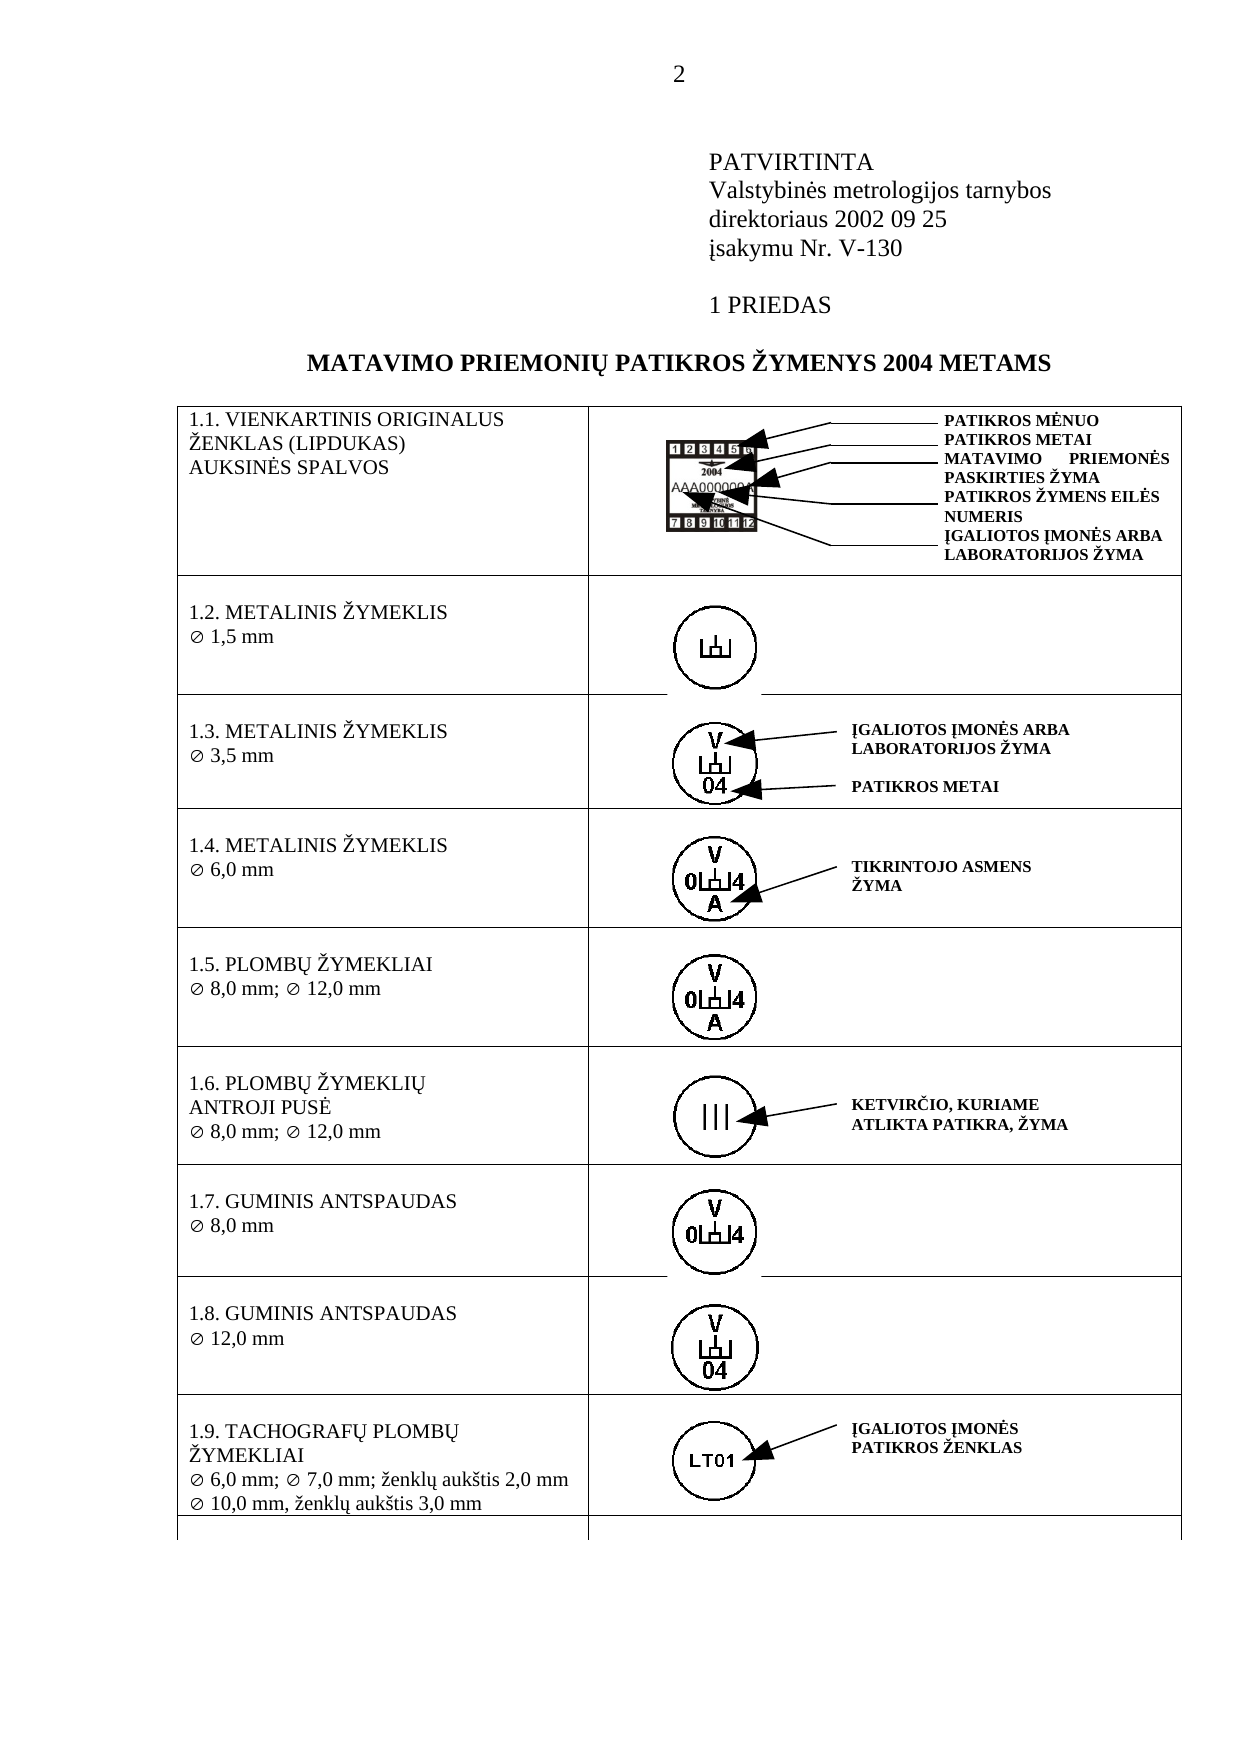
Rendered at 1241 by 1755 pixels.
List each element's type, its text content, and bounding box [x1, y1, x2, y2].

table_cell [178, 928, 588, 952]
table_cell KETVIRČIO, KURIAME ATLIKTA PATIKRA, ŽYMA [840, 1071, 1181, 1164]
table_cell [840, 1301, 1181, 1394]
table_cell 1.9. TACHOGRAFŲ PLOMBŲ ŽYMEKLIAI Æ 6,0 mm; Æ 7,0 mm; ženklų aukštis 2,0 mm Æ 10,0 mm, ženklų aukštis 3,0 mm [178, 1419, 588, 1515]
table_cell [840, 1516, 1181, 1540]
table_cell [178, 809, 588, 833]
table_cell [840, 952, 1181, 1046]
table_cell [840, 1277, 1181, 1301]
table_cell [589, 719, 667, 808]
table_cell [589, 833, 667, 927]
table_cell [840, 576, 1181, 600]
table_cell [840, 1395, 1181, 1419]
text įsakymu Nr. V-130 [177, 233, 1181, 262]
table_cell [589, 928, 840, 952]
table_cell [589, 1277, 840, 1301]
table_cell [840, 809, 1181, 833]
table_cell [589, 1047, 840, 1071]
table_cell [762, 1189, 840, 1276]
table_cell [762, 600, 840, 694]
table_cell [762, 833, 840, 927]
text direktoriaus 2002 09 25 [177, 204, 1181, 233]
table_cell ĮGALIOTOS ĮMONĖS PATIKROS ŽENKLAS [840, 1419, 1181, 1515]
table_cell [178, 695, 588, 719]
table_cell 1.6. PLOMBŲ ŽYMEKLIŲ ANTROJI PUSĖ Æ 8,0 mm; Æ 12,0 mm [178, 1071, 588, 1164]
table_cell [762, 719, 840, 808]
table_cell [589, 1071, 667, 1164]
table_cell [589, 695, 840, 719]
table_cell [840, 1047, 1181, 1071]
table_cell [589, 576, 840, 600]
table_cell [762, 1301, 840, 1394]
table_cell [178, 576, 588, 600]
table_header [589, 407, 1181, 575]
table_cell [840, 600, 1181, 694]
table_header 1.1. VIENKARTINIS ORIGINALUS ŽENKLAS (LIPDUKAS) AUKSINĖS SPALVOS [178, 407, 588, 575]
table_cell ĮGALIOTOS ĮMONĖS ARBA LABORATORIJOS ŽYMA PATIKROS METAI [840, 719, 1181, 808]
text 1 PRIEDAS [177, 291, 1181, 319]
table_cell [589, 1301, 666, 1394]
table_cell 1.5. PLOMBŲ ŽYMEKLIAI Æ 8,0 mm; Æ 12,0 mm [178, 952, 588, 1046]
table_cell [840, 1189, 1181, 1276]
table_cell 1.4. METALINIS ŽYMEKLIS Æ 6,0 mm [178, 833, 588, 927]
table_cell [178, 1395, 588, 1419]
table_cell [178, 1047, 588, 1071]
table_cell [589, 809, 840, 833]
table_cell [840, 928, 1181, 952]
table_cell [589, 1189, 667, 1276]
text Valstybinės metrologijos tarnybos [177, 176, 1181, 204]
table_cell [589, 952, 667, 1046]
table_cell 1.7. GUMINIS ANTSPAUDAS Æ 8,0 mm [178, 1189, 588, 1276]
table_cell [178, 1516, 588, 1540]
table_cell [762, 952, 840, 1046]
text PATVIRTINTA [177, 147, 1181, 176]
table_cell [762, 1071, 840, 1164]
table_cell 1.3. METALINIS ŽYMEKLIS Æ 3,5 mm [178, 719, 588, 808]
table_cell [589, 1516, 840, 1540]
table_cell [589, 1165, 840, 1189]
table_cell [589, 1395, 840, 1419]
table_cell 1.2. METALINIS ŽYMEKLIS Æ 1,5 mm [178, 600, 588, 694]
table_cell [840, 1165, 1181, 1189]
table_cell [840, 695, 1181, 719]
table_cell [589, 1419, 840, 1515]
table_cell [178, 1277, 588, 1301]
text MATAVIMO PRIEMONIŲ PATIKROS ŽYMENYS 2004 METAMS [177, 348, 1181, 377]
table_cell TIKRINTOJO ASMENS ŽYMA [840, 833, 1181, 927]
table_cell [589, 600, 667, 694]
table_cell [178, 1165, 588, 1189]
table_cell 1.8. GUMINIS ANTSPAUDAS Æ 12,0 mm [178, 1301, 588, 1394]
